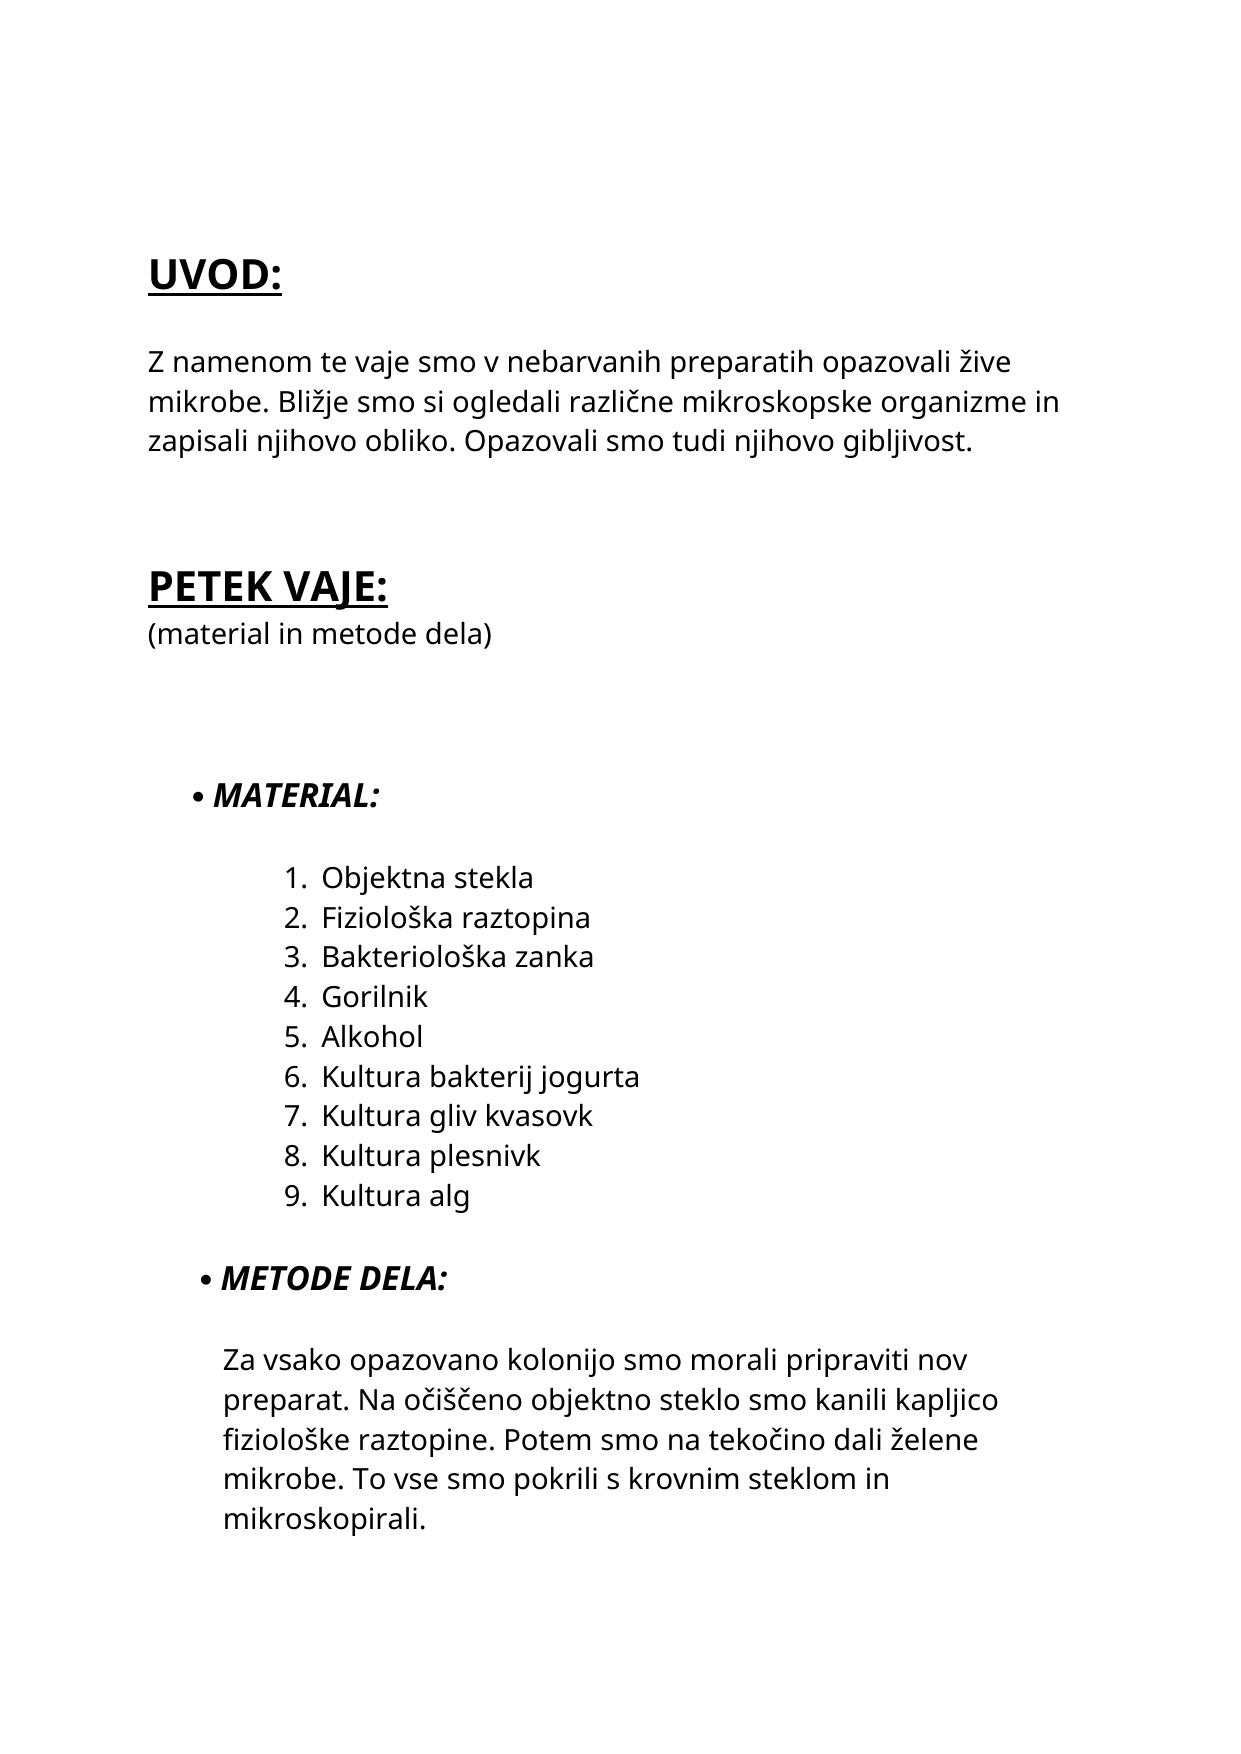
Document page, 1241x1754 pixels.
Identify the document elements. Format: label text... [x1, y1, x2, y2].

text UVOD: [148, 245, 1093, 302]
list Objektna stekla [283, 857, 1093, 897]
list Gorilnik [283, 976, 1093, 1016]
text PETEK VAJE: [148, 557, 1093, 613]
text  METODE DELA: [148, 1254, 1093, 1300]
list Kultura gliv kvasovk [283, 1096, 1093, 1135]
list Kultura alg [283, 1175, 1093, 1214]
list Alkohol [283, 1016, 1093, 1056]
text (material in metode dela) [148, 613, 1093, 653]
text Za vsako opazovano kolonijo smo morali pripraviti nov preparat. Na očiščeno objektno steklo smo kanili kapljico fiziološke raztopine. Potem smo na tekočino dali želene mikrobe. To vse smo pokrili s krovnim steklom in mikroskopirali. [223, 1339, 1093, 1538]
text  MATERIAL: [148, 772, 1093, 818]
list Fiziološka raztopina [283, 897, 1093, 937]
list Kultura bakterij jogurta [283, 1056, 1093, 1096]
list Bakteriološka zanka [283, 937, 1093, 976]
list Kultura plesnivk [283, 1135, 1093, 1175]
text Z namenom te vaje smo v nebarvanih preparatih opazovali žive mikrobe. Bližje smo si ogledali različne mikroskopske organizme in zapisali njihovo obliko. Opazovali smo tudi njihovo gibljivost. [148, 341, 1093, 460]
